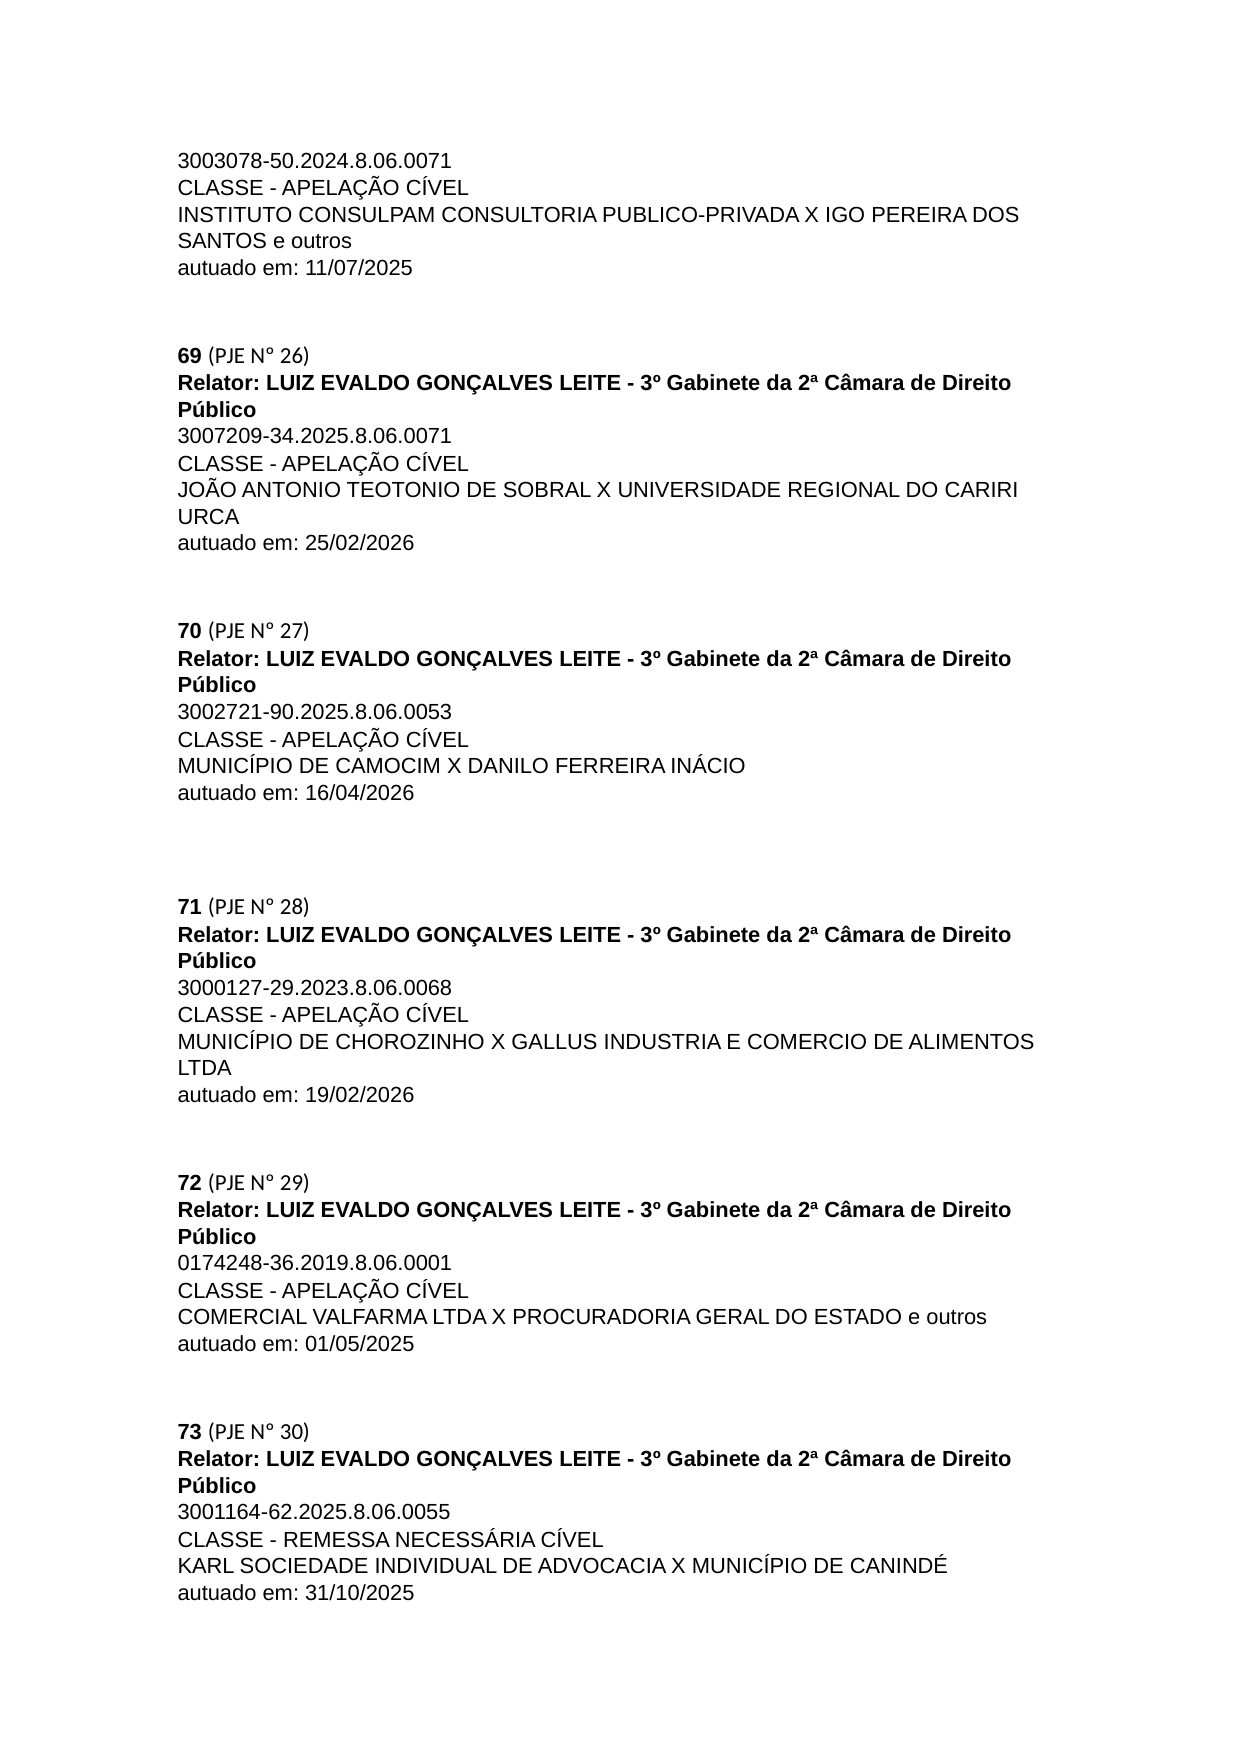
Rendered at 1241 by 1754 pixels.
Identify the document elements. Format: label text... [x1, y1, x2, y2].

text Relator: LUIZ EVALDO GONÇALVES LEITE - 3º Gabinete da 2ª Câmara de Direito Público [177, 370, 1063, 422]
text Relator: LUIZ EVALDO GONÇALVES LEITE - 3º Gabinete da 2ª Câmara de Direito Público [177, 646, 1063, 698]
subtitle 3001164-62.2025.8.06.0055 [177, 1499, 1063, 1524]
text 69 (PJE Nº 26) [177, 341, 1063, 369]
text 72 (PJE Nº 29) [177, 1168, 1063, 1196]
text CLASSE - APELAÇÃO CÍVEL MUNICÍPIO DE CAMOCIM X DANILO FERREIRA INÁCIO autuado em: 16/04/2026 [177, 727, 1063, 805]
text Relator: LUIZ EVALDO GONÇALVES LEITE - 3º Gabinete da 2ª Câmara de Direito Público [177, 922, 1063, 973]
text 71 (PJE Nº 28) [177, 892, 1063, 920]
subtitle 3003078-50.2024.8.06.0071 [177, 148, 1063, 173]
subtitle 0174248-36.2019.8.06.0001 [177, 1250, 1063, 1275]
subtitle 3007209-34.2025.8.06.0071 [177, 423, 1063, 448]
text Relator: LUIZ EVALDO GONÇALVES LEITE - 3º Gabinete da 2ª Câmara de Direito Público [177, 1197, 1063, 1249]
subtitle 3002721-90.2025.8.06.0053 [177, 699, 1063, 724]
text CLASSE - REMESSA NECESSÁRIA CÍVEL KARL SOCIEDADE INDIVIDUAL DE ADVOCACIA X MUNICÍPIO DE CANINDÉ autuado em: 31/10/2025 [177, 1527, 1063, 1605]
text CLASSE - APELAÇÃO CÍVEL MUNICÍPIO DE CHOROZINHO X GALLUS INDUSTRIA E COMERCIO DE ALIMENTOS LTDA autuado em: 19/02/2026 [177, 1002, 1063, 1107]
text CLASSE - APELAÇÃO CÍVEL JOÃO ANTONIO TEOTONIO DE SOBRAL X UNIVERSIDADE REGIONAL DO CARIRI URCA autuado em: 25/02/2026 [177, 451, 1063, 556]
text 73 (PJE Nº 30) [177, 1417, 1063, 1445]
text Relator: LUIZ EVALDO GONÇALVES LEITE - 3º Gabinete da 2ª Câmara de Direito Público [177, 1446, 1063, 1498]
text 70 (PJE Nº 27) [177, 617, 1063, 644]
text CLASSE - APELAÇÃO CÍVEL COMERCIAL VALFARMA LTDA X PROCURADORIA GERAL DO ESTADO e outros autuado em: 01/05/2025 [177, 1278, 1063, 1356]
text CLASSE - APELAÇÃO CÍVEL INSTITUTO CONSULPAM CONSULTORIA PUBLICO-PRIVADA X IGO PEREIRA DOS SANTOS e outros autuado em: 11/07/2025 [177, 175, 1063, 280]
subtitle 3000127-29.2023.8.06.0068 [177, 974, 1063, 1000]
